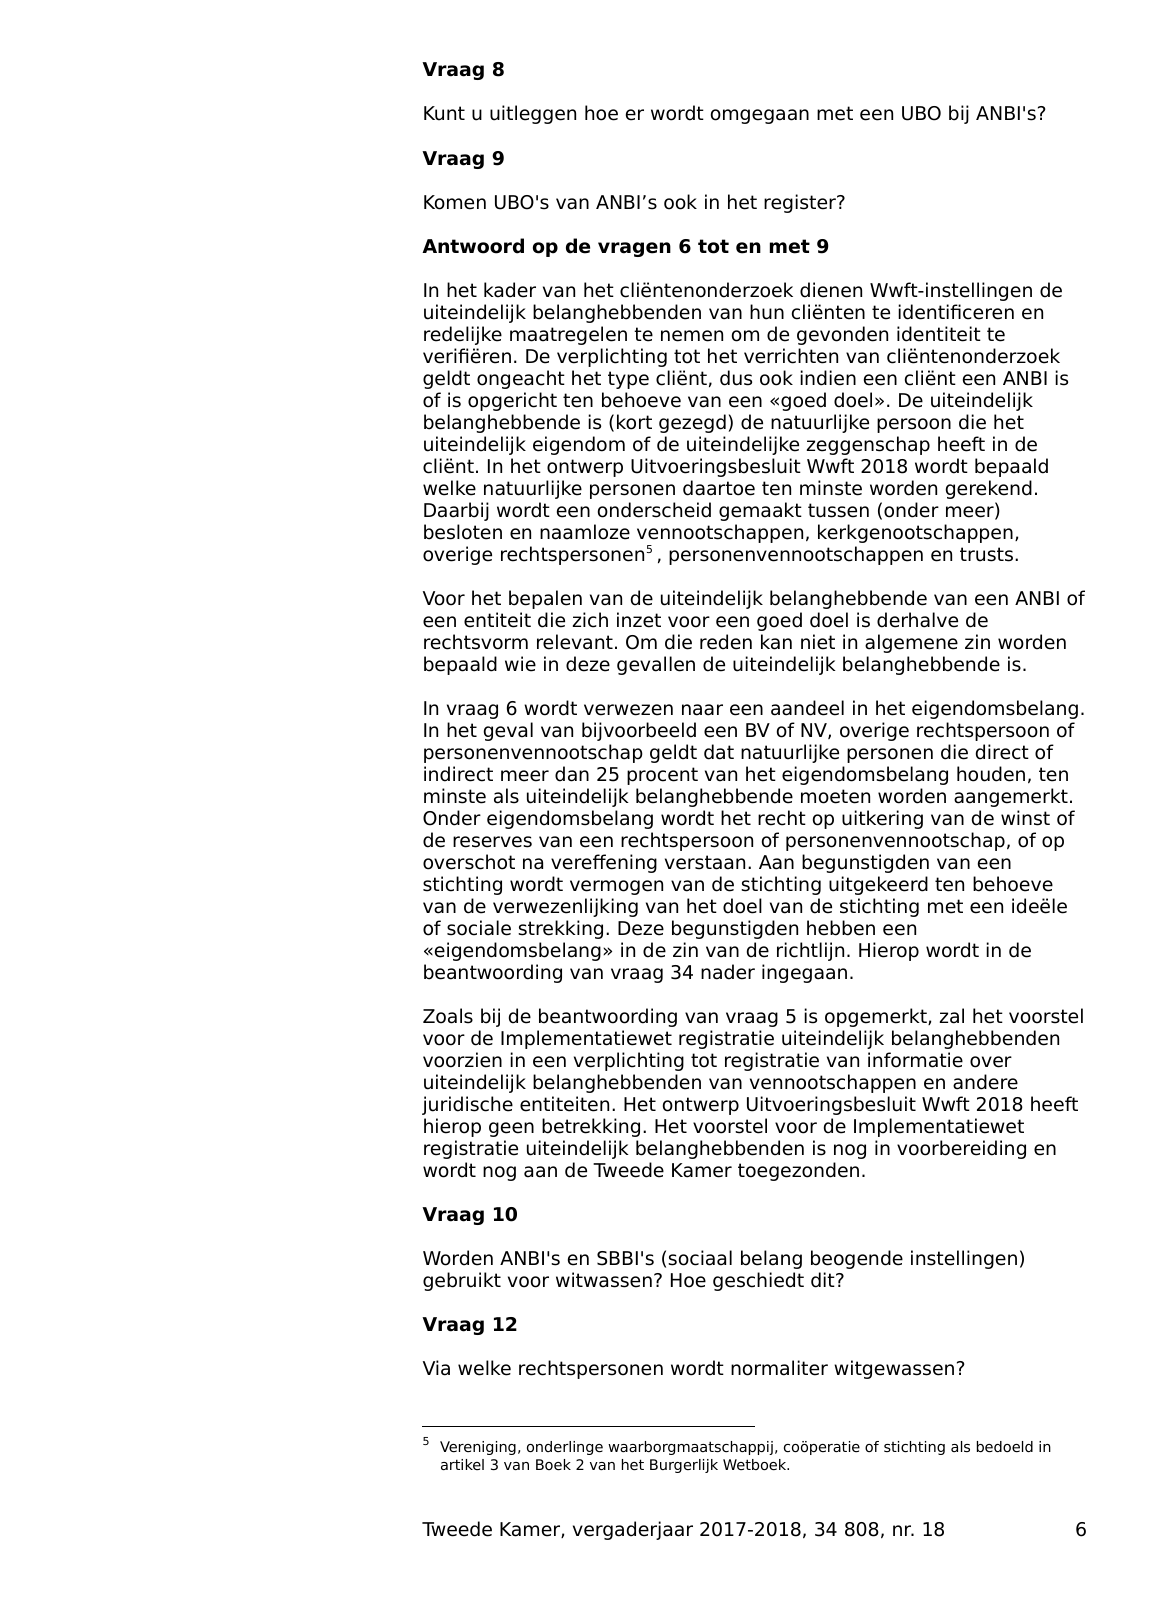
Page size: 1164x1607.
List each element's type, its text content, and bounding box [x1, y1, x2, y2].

text Zoals bij de beantwoording van vraag 5 is opgemerkt, zal het voorstel voor de Implementatiewet registratie uiteindelijk belanghebbenden voorzien in een verplichting tot registratie van informatie over uiteindelijk belanghebbenden van vennootschappen en andere juridische entiteiten. Het ontwerp Uitvoeringsbesluit Wwft 2018 heeft hierop geen betrekking. Het voorstel voor de Implementatiewet registratie uiteindelijk belanghebbenden is nog in voorbereiding en wordt nog aan de Tweede Kamer toegezonden. [422, 1006, 1087, 1182]
text In het kader van het cliëntenonderzoek dienen Wwft-instellingen de uiteindelijk belanghebbenden van hun cliënten te identificeren en redelijke maatregelen te nemen om de gevonden identiteit te verifiëren. De verplichting tot het verrichten van cliëntenonderzoek geldt ongeacht het type cliënt, dus ook indien een cliënt een ANBI is of is opgericht ten behoeve van een «goed doel». De uiteindelijk belanghebbende is (kort gezegd) de natuurlijke persoon die het uiteindelijk eigendom of de uiteindelijke zeggenschap heeft in de cliënt. In het ontwerp Uitvoeringsbesluit Wwft 2018 wordt bepaald welke natuurlijke personen daartoe ten minste worden gerekend. Daarbij wordt een onderscheid gemaakt tussen (onder meer) besloten en naamloze vennootschappen, kerkgenootschappen, overige rechtspersonen, personenvennootschappen en trusts. [422, 280, 1087, 566]
text Voor het bepalen van de uiteindelijk belanghebbende van een ANBI of een entiteit die zich inzet voor een goed doel is derhalve de rechtsvorm relevant. Om die reden kan niet in algemene zin worden bepaald wie in deze gevallen de uiteindelijk belanghebbende is. [422, 588, 1087, 676]
text In vraag 6 wordt verwezen naar een aandeel in het eigendomsbelang. In het geval van bijvoorbeeld een BV of NV, overige rechtspersoon of personenvennootschap geldt dat natuurlijke personen die direct of indirect meer dan 25 procent van het eigendomsbelang houden, ten minste als uiteindelijk belanghebbende moeten worden aangemerkt. Onder eigendomsbelang wordt het recht op uitkering van de winst of de reserves van een rechtspersoon of personenvennootschap, of op overschot na vereffening verstaan. Aan begunstigden van een stichting wordt vermogen van de stichting uitgekeerd ten behoeve van de verwezenlijking van het doel van de stichting met een ideële of sociale strekking. Deze begunstigden hebben een «eigendomsbelang» in de zin van de richtlijn. Hierop wordt in de beantwoording van vraag 34 nader ingegaan. [422, 698, 1087, 984]
text Via welke rechtspersonen wordt normaliter witgewassen? [422, 1358, 1087, 1380]
subtitle Vraag 9 [422, 147, 1087, 169]
subtitle Vraag 12 [422, 1314, 1087, 1336]
text Vereniging, onderlinge waarborgmaatschappij, coöperatie of stichting als bedoeld in artikel 3 van Boek 2 van het Burgerlijk Wetboek. [422, 1435, 1087, 1474]
text Worden ANBI's en SBBI's (sociaal belang beogende instellingen) gebruikt voor witwassen? Hoe geschiedt dit? [422, 1248, 1087, 1292]
text Kunt u uitleggen hoe er wordt omgegaan met een UBO bij ANBI's? [422, 103, 1087, 125]
subtitle Vraag 10 [422, 1204, 1087, 1226]
text Komen UBO's van ANBI’s ook in het register? [422, 192, 1087, 213]
subtitle Vraag 8 [422, 59, 1087, 81]
subtitle Antwoord op de vragen 6 tot en met 9 [422, 236, 1087, 258]
